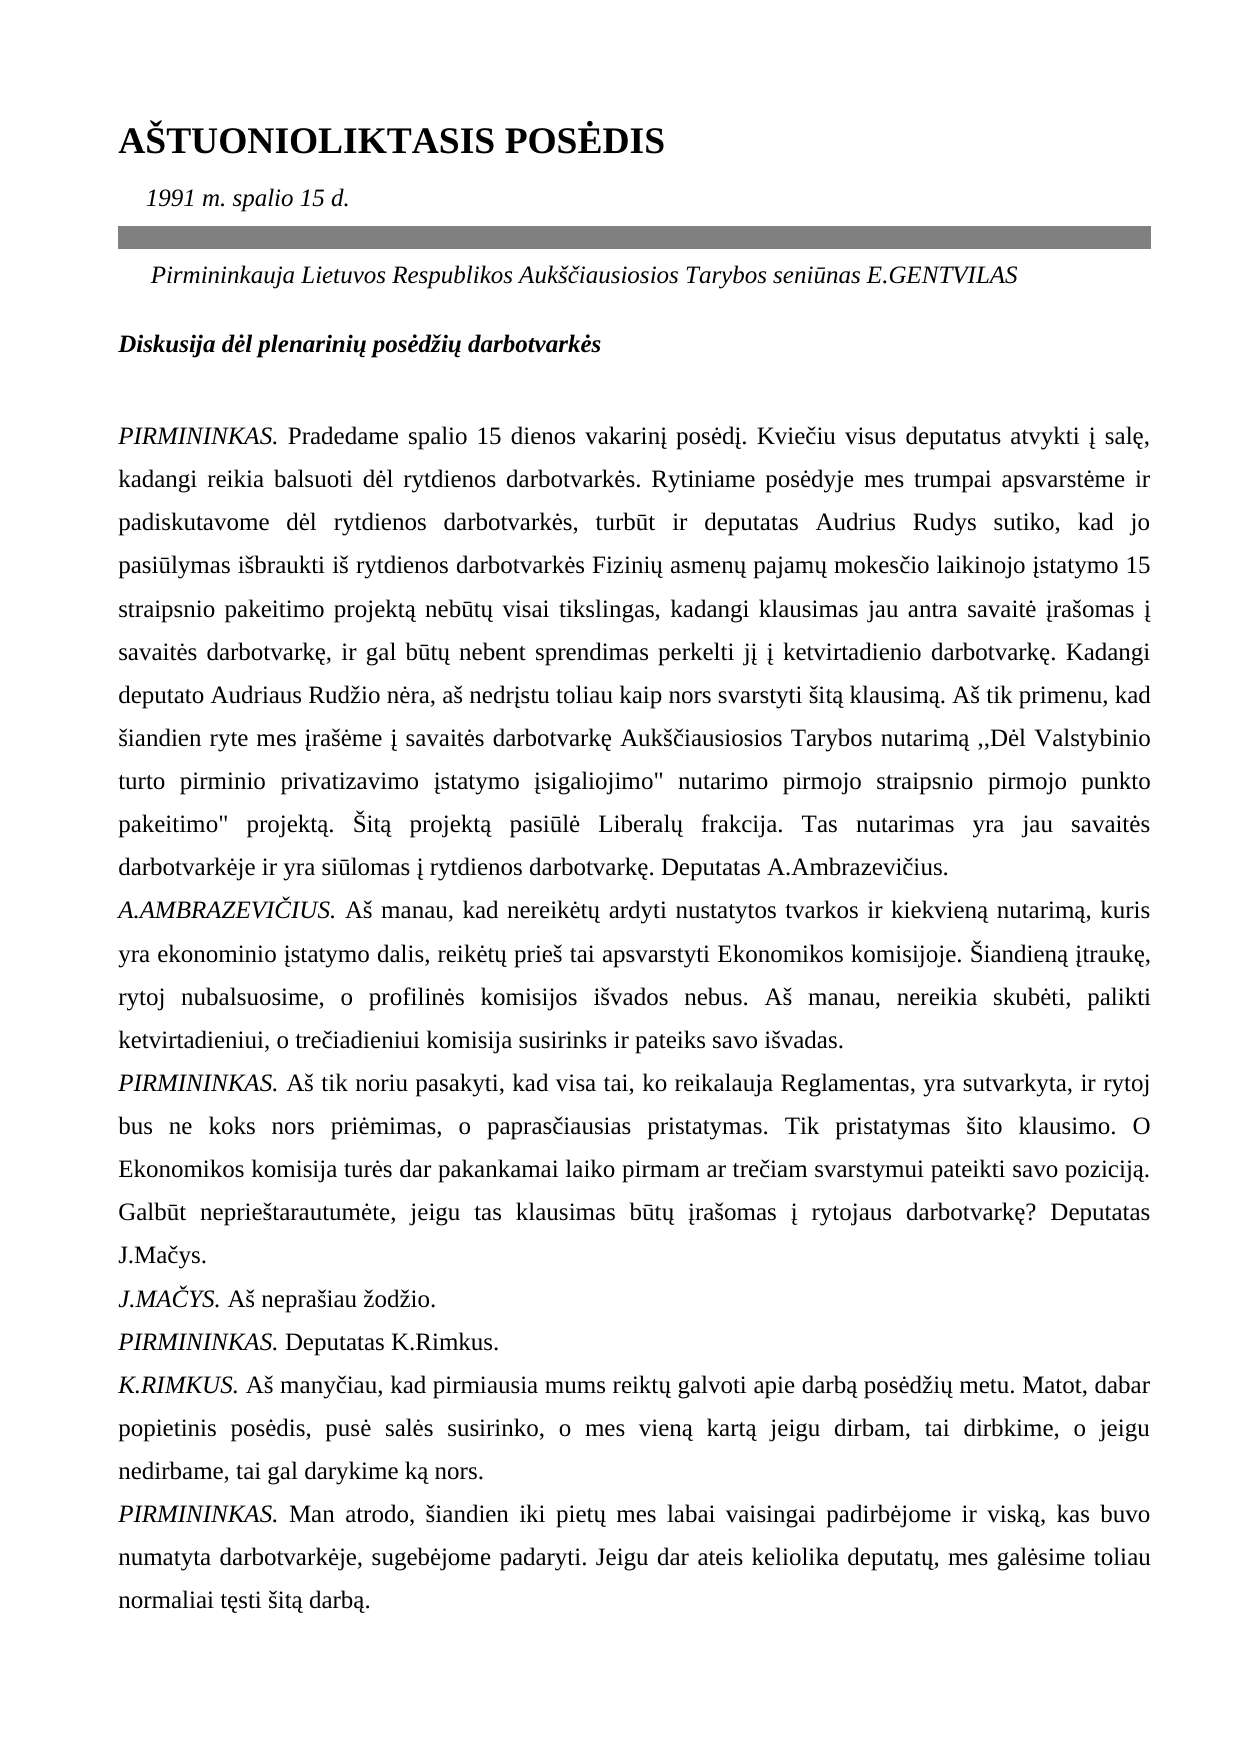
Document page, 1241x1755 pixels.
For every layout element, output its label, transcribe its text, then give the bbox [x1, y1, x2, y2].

text Pirmininkauja Lietuvos Respublikos Aukščiausiosios Tarybos seniūnas E.GENTVILAS [118, 261, 1152, 289]
text J.MAČYS. Aš neprašiau žodžio. [118, 1284, 1152, 1312]
text PIRMININKAS. Pradedame spalio 15 dienos vakarinį posėdį. Kviečiu visus deputatus atvykti į salę, kadangi reikia balsuoti dėl rytdienos darbotvarkės. Rytiniame posėdyje mes trumpai apsvarstėme ir padiskutavome dėl rytdienos darbotvarkės, turbūt ir deputatas Audrius Rudys sutiko, kad jo pasiūlymas išbraukti iš rytdienos darbotvarkės Fizinių asmenų pajamų mokesčio laikinojo įstatymo 15 straipsnio pakeitimo projektą nebūtų visai tikslingas, kadangi klausimas jau antra savaitė įrašomas į savaitės darbotvarkę, ir gal būtų nebent sprendimas perkelti jį į ketvirtadienio darbotvarkę. Kadangi deputato Audriaus Rudžio nėra, aš nedrįstu toliau kaip nors svarstyti šitą klausimą. Aš tik primenu, kad šiandien ryte mes įrašėme į savaitės darbotvarkę Aukščiausiosios Tarybos nutarimą ,,Dėl Valstybinio turto pirminio privatizavimo įstatymo įsigaliojimo" nutarimo pirmojo straipsnio pirmojo punkto pakeitimo" projektą. Šitą projektą pasiūlė Liberalų frakcija. Tas nutarimas yra jau savaitės darbotvarkėje ir yra siūlomas į rytdienos darbotvarkę. Deputatas A.Ambrazevičius. [118, 421, 1152, 881]
text AŠTUONIOLIKTASIS POSĖDIS [118, 118, 1152, 161]
subtitle Diskusija dėl plenarinių posėdžių darbotvarkės [118, 329, 1152, 357]
text K.RIMKUS. Aš manyčiau, kad pirmiausia mums reiktų galvoti apie darbą posėdžių metu. Matot, dabar popietinis posėdis, pusė salės susirinko, o mes vieną kartą jeigu dirbam, tai dirbkime, o jeigu nedirbame, tai gal darykime ką nors. [118, 1370, 1152, 1485]
text PIRMININKAS. Man atrodo, šiandien iki pietų mes labai vaisingai padirbėjome ir viską, kas buvo numatyta darbotvarkėje, sugebėjome padaryti. Jeigu dar ateis keliolika deputatų, mes galėsime toliau normaliai tęsti šitą darbą. [118, 1499, 1152, 1614]
text PIRMININKAS. Aš tik noriu pasakyti, kad visa tai, ko reikalauja Reglamentas, yra sutvarkyta, ir rytoj bus ne koks nors priėmimas, o paprasčiausias pristatymas. Tik pristatymas šito klausimo. O Ekonomikos komisija turės dar pakankamai laiko pirmam ar trečiam svarstymui pateikti savo poziciją. Galbūt neprieštarautumėte, jeigu tas klausimas būtų įrašomas į rytojaus darbotvarkę? Deputatas J.Mačys. [118, 1068, 1152, 1269]
text PIRMININKAS. Deputatas K.Rimkus. [118, 1327, 1152, 1356]
text A.AMBRAZEVIČIUS. Aš manau, kad nereikėtų ardyti nustatytos tvarkos ir kiekvieną nutarimą, kuris yra ekonominio įstatymo dalis, reikėtų prieš tai apsvarstyti Ekonomikos komisijoje. Šiandieną įtraukę, rytoj nubalsuosime, o profilinės komisijos išvados nebus. Aš manau, nereikia skubėti, palikti ketvirtadieniui, o trečiadieniui komisija susirinks ir pateiks savo išvadas. [118, 896, 1152, 1054]
text 1991 m. spalio 15 d. [118, 183, 1152, 212]
